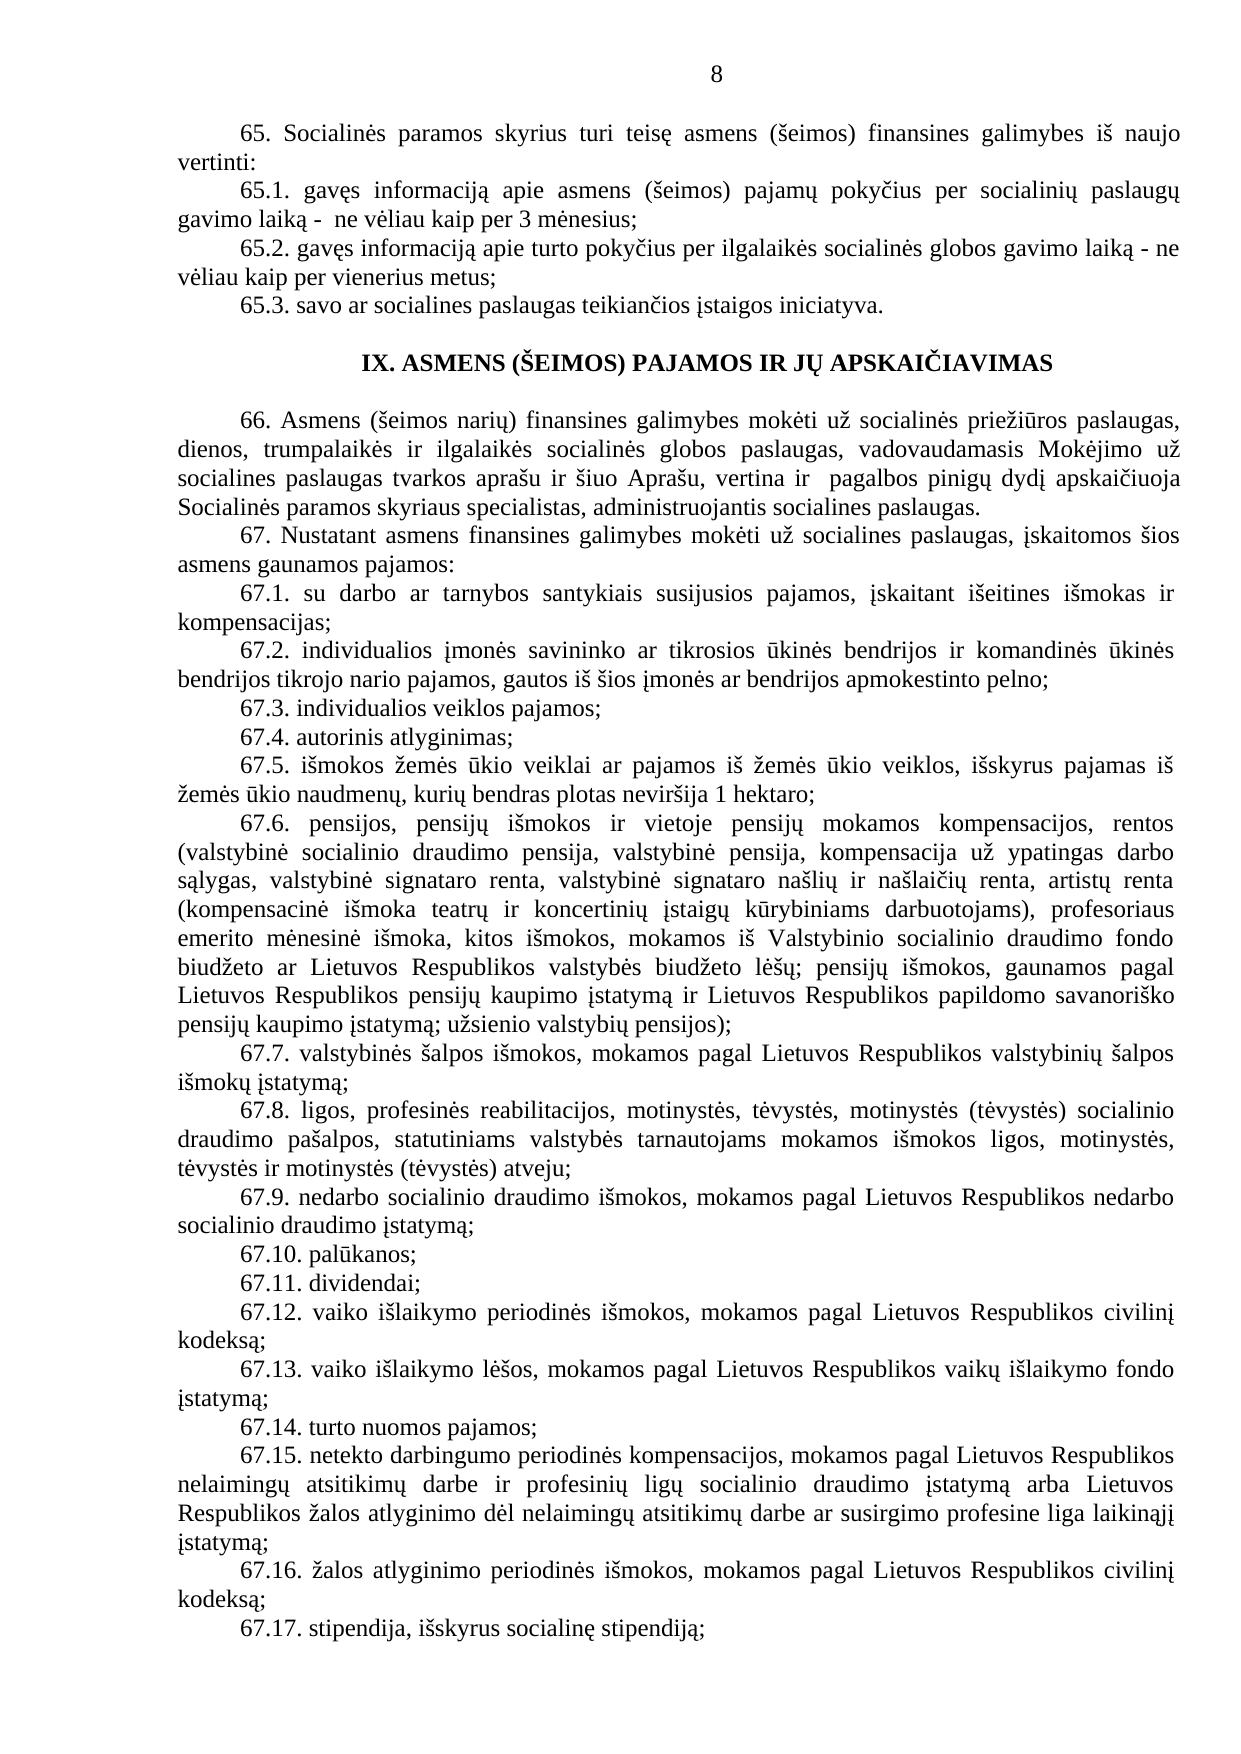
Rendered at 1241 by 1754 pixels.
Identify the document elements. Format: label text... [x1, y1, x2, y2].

text 67.15. netekto darbingumo periodinės kompensacijos, mokamos pagal Lietuvos Respublikos nelaimingų atsitikimų darbe ir profesinių ligų socialinio draudimo įstatymą arba Lietuvos Respublikos žalos atlyginimo dėl nelaimingų atsitikimų darbe ar susirgimo profesine liga laikinąjį įstatymą; [177, 1441, 1175, 1556]
text 67.2. individualios įmonės savininko ar tikrosios ūkinės bendrijos ir komandinės ūkinės bendrijos tikrojo nario pajamos, gautos iš šios įmonės ar bendrijos apmokestinto pelno; [177, 636, 1175, 693]
text 67.12. vaiko išlaikymo periodinės išmokos, mokamos pagal Lietuvos Respublikos civilinį kodeksą; [177, 1297, 1175, 1354]
text 67.9. nedarbo socialinio draudimo išmokos, mokamos pagal Lietuvos Respublikos nedarbo socialinio draudimo įstatymą; [177, 1182, 1175, 1239]
text 67.1. su darbo ar tarnybos santykiais susijusios pajamos, įskaitant išeitines išmokas ir kompensacijas; [177, 578, 1175, 636]
text 67.17. stipendija, išskyrus socialinę stipendiją; [177, 1613, 1175, 1642]
text 67.4. autorinis atlyginimas; [177, 722, 1175, 751]
text 67.10. palūkanos; [177, 1239, 1175, 1268]
text 67.5. išmokos žemės ūkio veiklai ar pajamos iš žemės ūkio veiklos, išskyrus pajamas iš žemės ūkio naudmenų, kurių bendras plotas neviršija 1 hektaro; [177, 751, 1175, 808]
text 65.2. gavęs informaciją apie turto pokyčius per ilgalaikės socialinės globos gavimo laiką - ne vėliau kaip per vienerius metus; [177, 233, 1181, 291]
text 67.11. dividendai; [177, 1268, 1175, 1297]
text 67.16. žalos atlyginimo periodinės išmokos, mokamos pagal Lietuvos Respublikos civilinį kodeksą; [177, 1556, 1175, 1613]
text 65.1. gavęs informaciją apie asmens (šeimos) pajamų pokyčius per socialinių paslaugų gavimo laiką - ne vėliau kaip per 3 mėnesius; [177, 176, 1181, 233]
text 67.14. turto nuomos pajamos; [177, 1412, 1175, 1441]
text 67.3. individualios veiklos pajamos; [177, 693, 1175, 722]
text 65.3. savo ar socialines paslaugas teikiančios įstaigos iniciatyva. [177, 291, 1175, 319]
text 66. Asmens (šeimos narių) finansines galimybes mokėti už socialinės priežiūros paslaugas, dienos, trumpalaikės ir ilgalaikės socialinės globos paslaugas, vadovaudamasis Mokėjimo už socialines paslaugas tvarkos aprašu ir šiuo Aprašu, vertina ir pagalbos pinigų dydį apskaičiuoja Socialinės paramos skyriaus specialistas, administruojantis socialines paslaugas. [177, 406, 1181, 521]
text 65. Socialinės paramos skyrius turi teisę asmens (šeimos) finansines galimybes iš naujo vertinti: [177, 118, 1181, 176]
text 67.6. pensijos, pensijų išmokos ir vietoje pensijų mokamos kompensacijos, rentos (valstybinė socialinio draudimo pensija, valstybinė pensija, kompensacija už ypatingas darbo sąlygas, valstybinė signataro renta, valstybinė signataro našlių ir našlaičių renta, artistų renta (kompensacinė išmoka teatrų ir koncertinių įstaigų kūrybiniams darbuotojams), profesoriaus emerito mėnesinė išmoka, kitos išmokos, mokamos iš Valstybinio socialinio draudimo fondo biudžeto ar Lietuvos Respublikos valstybės biudžeto lėšų; pensijų išmokos, gaunamos pagal Lietuvos Respublikos pensijų kaupimo įstatymą ir Lietuvos Respublikos papildomo savanoriško pensijų kaupimo įstatymą; užsienio valstybių pensijos); [177, 808, 1175, 1038]
text IX. ASMENS (ŠEIMOS) PAJAMOS IR JŲ APSKAIČIAVIMAS [177, 348, 1175, 377]
text 67.13. vaiko išlaikymo lėšos, mokamos pagal Lietuvos Respublikos vaikų išlaikymo fondo įstatymą; [177, 1354, 1175, 1412]
text 67.7. valstybinės šalpos išmokos, mokamos pagal Lietuvos Respublikos valstybinių šalpos išmokų įstatymą; [177, 1038, 1175, 1096]
text 67.8. ligos, profesinės reabilitacijos, motinystės, tėvystės, motinystės (tėvystės) socialinio draudimo pašalpos, statutiniams valstybės tarnautojams mokamos išmokos ligos, motinystės, tėvystės ir motinystės (tėvystės) atveju; [177, 1096, 1175, 1182]
text 67. Nustatant asmens finansines galimybes mokėti už socialines paslaugas, įskaitomos šios asmens gaunamos pajamos: [177, 521, 1181, 578]
